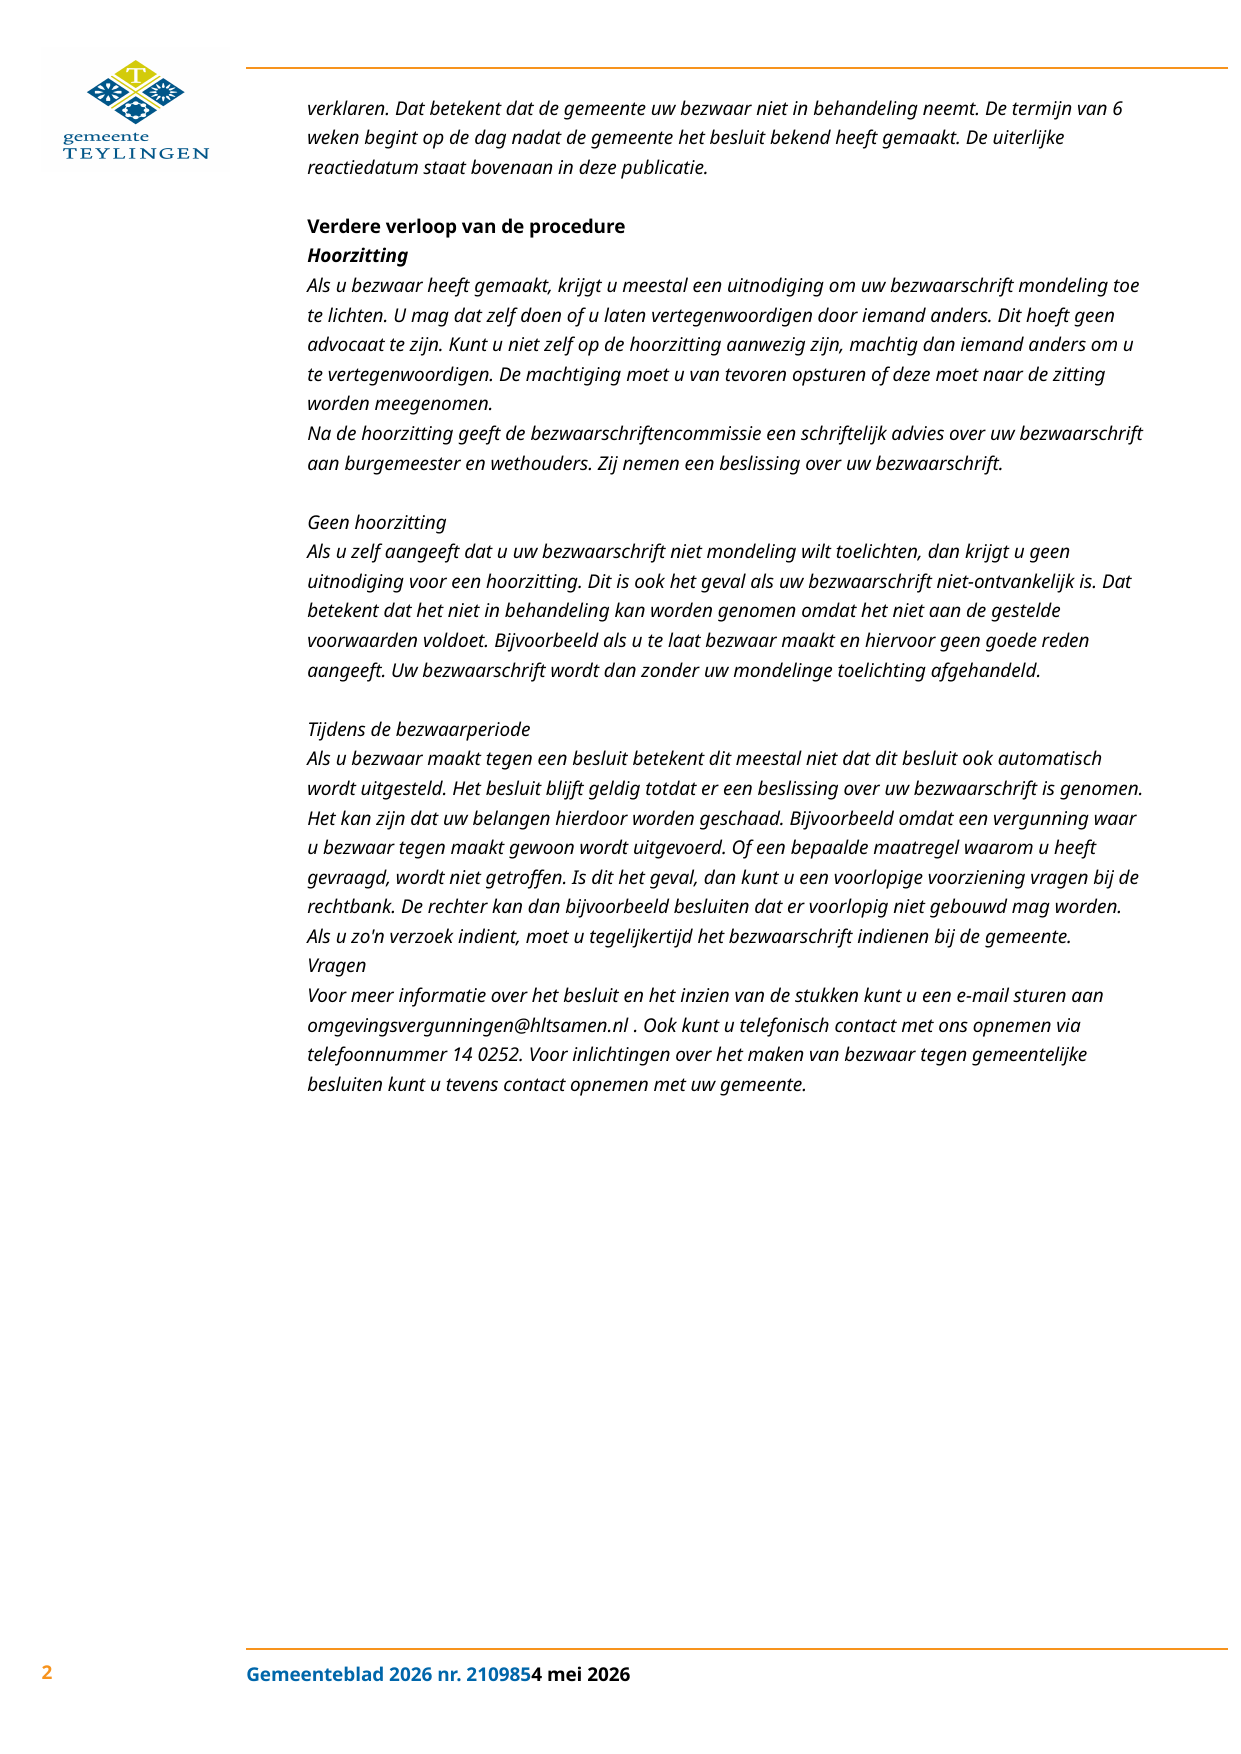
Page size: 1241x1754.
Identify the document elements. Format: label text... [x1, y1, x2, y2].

list Als u bezwaar maakt tegen een besluit betekent dit meestal niet dat dit besluit ook automatisch wordt uitgesteld. Het besluit blijft geldig totdat er een beslissing over uw bezwaarschrift is genomen. Het kan zijn dat uw belangen hierdoor worden geschaad. Bijvoorbeeld omdat een vergunning waar u bezwaar tegen maakt gewoon wordt uitgevoerd. Of een bepaalde maatregel waarom u heeft gevraagd, wordt niet getroffen. Is dit het geval, dan kunt u een voorlopige voorziening vragen bij de rechtbank. De rechter kan dan bijvoorbeeld besluiten dat er voorlopig niet gebouwd mag worden. Als u zo'n verzoek indient, moet u tegelijkertijd het bezwaarschrift indienen bij de gemeente. [248, 746, 1152, 949]
list Verdere verloop van de procedure [248, 213, 1152, 239]
list verklaren. Dat betekent dat de gemeente uw bezwaar niet in behandeling neemt. De termijn van 6 weken begint op de dag nadat de gemeente het besluit bekend heeft gemaakt. De uiterlijke reactiedatum staat bovenaan in deze publicatie. [248, 95, 1152, 180]
list Hoorzitting [248, 243, 1152, 268]
list Vragen [248, 953, 1152, 978]
list Als u bezwaar heeft gemaakt, krijgt u meestal een uitnodiging om uw bezwaarschrift mondeling toe te lichten. U mag dat zelf doen of u laten vertegenwoordigen door iemand anders. Dit hoeft geen advocaat te zijn. Kunt u niet zelf op de hoorzitting aanwezig zijn, machtig dan iemand anders om u te vertegenwoordigen. De machtiging moet u van tevoren opsturen of deze moet naar de zitting worden meegenomen. [248, 272, 1152, 416]
list Na de hoorzitting geeft de bezwaarschriftencommissie een schriftelijk advies over uw bezwaarschrift aan burgemeester en wethouders. Zij nemen een beslissing over uw bezwaarschrift. [248, 420, 1152, 476]
picture [41, 47, 231, 172]
list Voor meer informatie over het besluit en het inzien van de stukken kunt u een e-mail sturen aan omgevingsvergunningen@hltsamen.nl . Ook kunt u telefonisch contact met ons opnemen via telefoonnummer 14 0252. Voor inlichtingen over het maken van bezwaar tegen gemeentelijke besluiten kunt u tevens contact opnemen met uw gemeente. [248, 982, 1152, 1097]
list Tijdens de bezwaarperiode [248, 716, 1152, 742]
list Geen hoorzitting [248, 509, 1152, 535]
list Als u zelf aangeeft dat u uw bezwaarschrift niet mondeling wilt toelichten, dan krijgt u geen uitnodiging voor een hoorzitting. Dit is ook het geval als uw bezwaarschrift niet-ontvankelijk is. Dat betekent dat het niet in behandeling kan worden genomen omdat het niet aan de gestelde voorwaarden voldoet. Bijvoorbeeld als u te laat bezwaar maakt en hiervoor geen goede reden aangeeft. Uw bezwaarschrift wordt dan zonder uw mondelinge toelichting afgehandeld. [248, 538, 1152, 683]
